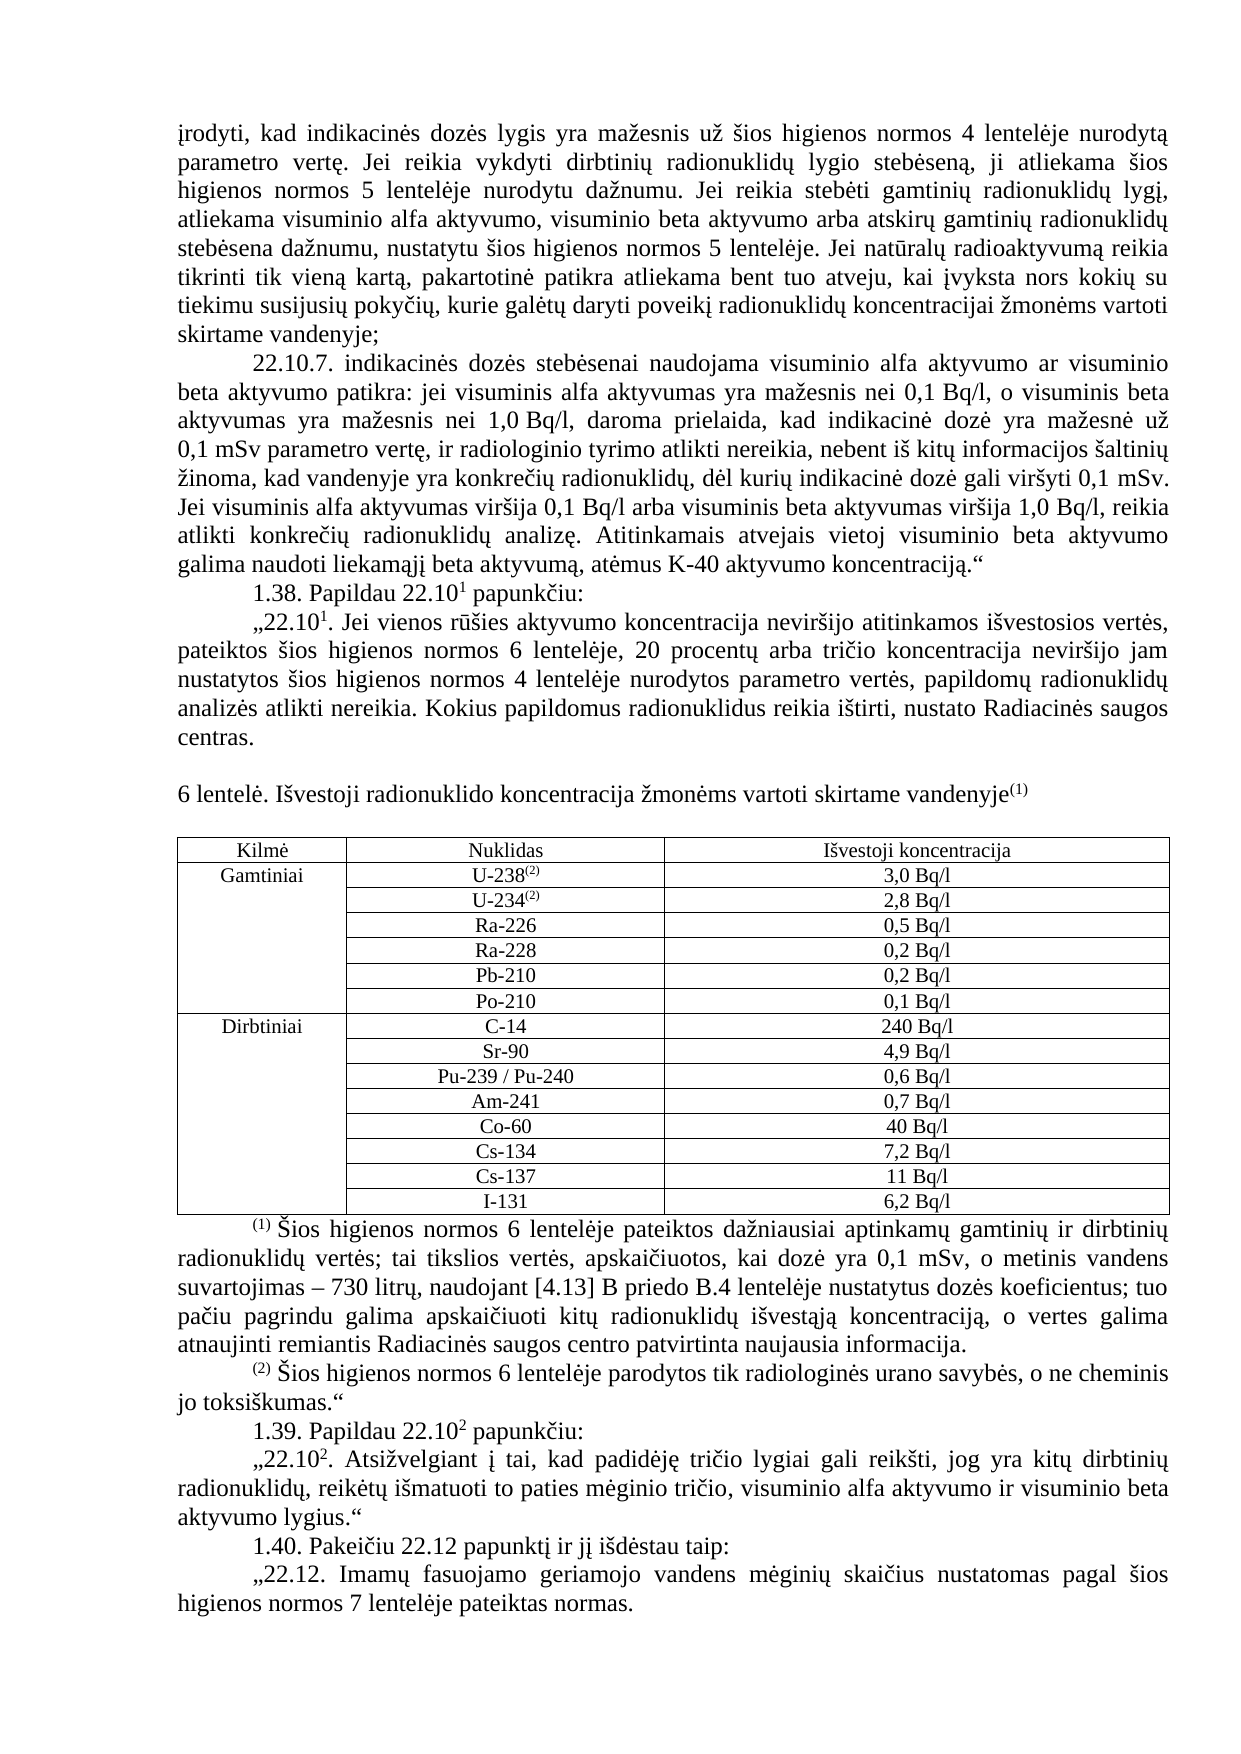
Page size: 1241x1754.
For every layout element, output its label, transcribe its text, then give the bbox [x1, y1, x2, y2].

table_cell 0,5 Bq/l [665, 913, 1169, 937]
table_header Nuklidas [347, 838, 664, 862]
text (1) Šios higienos normos 6 lentelėje pateiktos dažniausiai aptinkamų gamtinių ir dirbtinių radionuklidų vertės; tai tikslios vertės, apskaičiuotos, kai dozė yra 0,1 mSv, o metinis vandens suvartojimas – 730 litrų, naudojant [4.13] B priedo B.4 lentelėje nustatytus dozės koeficientus; tuo pačiu pagrindu galima apskaičiuoti kitų radionuklidų išvestąją koncentraciją, o vertes galima atnaujinti remiantis Radiacinės saugos centro patvirtinta naujausia informacija. [177, 1215, 1169, 1358]
table_cell 0,1 Bq/l [665, 989, 1169, 1013]
table_cell 2,8 Bq/l [665, 888, 1169, 912]
text 22.10.7. indikacinės dozės stebėsenai naudojama visuminio alfa aktyvumo ar visuminio beta aktyvumo patikra: jei visuminis alfa aktyvumas yra mažesnis nei 0,1 Bq/l, o visuminis beta aktyvumas yra mažesnis nei 1,0 Bq/l, daroma prielaida, kad indikacinė dozė yra mažesnė už 0,1 mSv parametro vertę, ir radiologinio tyrimo atlikti nereikia, nebent iš kitų informacijos šaltinių žinoma, kad vandenyje yra konkrečių radionuklidų, dėl kurių indikacinė dozė gali viršyti 0,1 mSv. Jei visuminis alfa aktyvumas viršija 0,1 Bq/l arba visuminis beta aktyvumas viršija 1,0 Bq/l, reikia atlikti konkrečių radionuklidų analizę. Atitinkamais atvejais vietoj visuminio beta aktyvumo galima naudoti liekamąjį beta aktyvumą, atėmus K-40 aktyvumo koncentraciją.“ [177, 348, 1169, 578]
table_cell Co-60 [347, 1114, 664, 1138]
table_cell Po-210 [347, 989, 664, 1013]
table_cell Pu-239 / Pu-240 [347, 1064, 664, 1088]
table_cell Cs-137 [347, 1164, 664, 1188]
text įrodyti, kad indikacinės dozės lygis yra mažesnis už šios higienos normos 4 lentelėje nurodytą parametro vertę. Jei reikia vykdyti dirbtinių radionuklidų lygio stebėseną, ji atliekama šios higienos normos 5 lentelėje nurodytu dažnumu. Jei reikia stebėti gamtinių radionuklidų lygį, atliekama visuminio alfa aktyvumo, visuminio beta aktyvumo arba atskirų gamtinių radionuklidų stebėsena dažnumu, nustatytu šios higienos normos 5 lentelėje. Jei natūralų radioaktyvumą reikia tikrinti tik vieną kartą, pakartotinė patikra atliekama bent tuo atveju, kai įvyksta nors kokių su tiekimu susijusių pokyčių, kurie galėtų daryti poveikį radionuklidų koncentracijai žmonėms vartoti skirtame vandenyje; [177, 118, 1169, 348]
text 6 lentelė. Išvestoji radionuklido koncentracija žmonėms vartoti skirtame vandenyje(1) [177, 779, 1169, 808]
table_cell 240 Bq/l [665, 1014, 1169, 1038]
text „22.101. Jei vienos rūšies aktyvumo koncentracija neviršijo atitinkamos išvestosios vertės, pateiktos šios higienos normos 6 lentelėje, 20 procentų arba tričio koncentracija neviršijo jam nustatytos šios higienos normos 4 lentelėje nurodytos parametro vertės, papildomų radionuklidų analizės atlikti nereikia. Kokius papildomus radionuklidus reikia ištirti, nustato Radiacinės saugos centras. [177, 607, 1169, 751]
text 1.38. Papildau 22.101 papunkčiu: [177, 578, 1169, 607]
table_cell 7,2 Bq/l [665, 1139, 1169, 1163]
table_cell 4,9 Bq/l [665, 1039, 1169, 1063]
table_cell 0,2 Bq/l [665, 938, 1169, 962]
table_cell 40 Bq/l [665, 1114, 1169, 1138]
table_cell 0,2 Bq/l [665, 964, 1169, 987]
table_cell Pb-210 [347, 964, 664, 987]
table_cell U-234(2) [347, 888, 664, 912]
table_cell 0,6 Bq/l [665, 1064, 1169, 1088]
table_cell 3,0 Bq/l [665, 863, 1169, 887]
table_cell I-131 [347, 1189, 664, 1213]
table_cell Gamtiniai [178, 863, 346, 1013]
table_cell C-14 [347, 1014, 664, 1038]
text „22.102. Atsižvelgiant į tai, kad padidėję tričio lygiai gali reikšti, jog yra kitų dirbtinių radionuklidų, reikėtų išmatuoti to paties mėginio tričio, visuminio alfa aktyvumo ir visuminio beta aktyvumo lygius.“ [177, 1444, 1169, 1531]
table_cell Ra-228 [347, 938, 664, 962]
table_cell 6,2 Bq/l [665, 1189, 1169, 1213]
table_cell Sr-90 [347, 1039, 664, 1063]
table_cell Ra-226 [347, 913, 664, 937]
table_cell Dirbtiniai [178, 1014, 346, 1213]
table_cell Am-241 [347, 1089, 664, 1113]
table_cell U-238(2) [347, 863, 664, 887]
table_cell 0,7 Bq/l [665, 1089, 1169, 1113]
table_header Kilmė [178, 838, 346, 862]
text 1.39. Papildau 22.102 papunkčiu: [177, 1416, 1169, 1444]
text „22.12. Imamų fasuojamo geriamojo vandens mėginių skaičius nustatomas pagal šios higienos normos 7 lentelėje pateiktas normas. [177, 1559, 1169, 1617]
text 1.40. Pakeičiu 22.12 papunktį ir jį išdėstau taip: [177, 1531, 1169, 1559]
table_cell Cs-134 [347, 1139, 664, 1163]
table_cell 11 Bq/l [665, 1164, 1169, 1188]
table_header Išvestoji koncentracija [665, 838, 1169, 862]
text (2) Šios higienos normos 6 lentelėje parodytos tik radiologinės urano savybės, o ne cheminis jo toksiškumas.“ [177, 1358, 1169, 1416]
